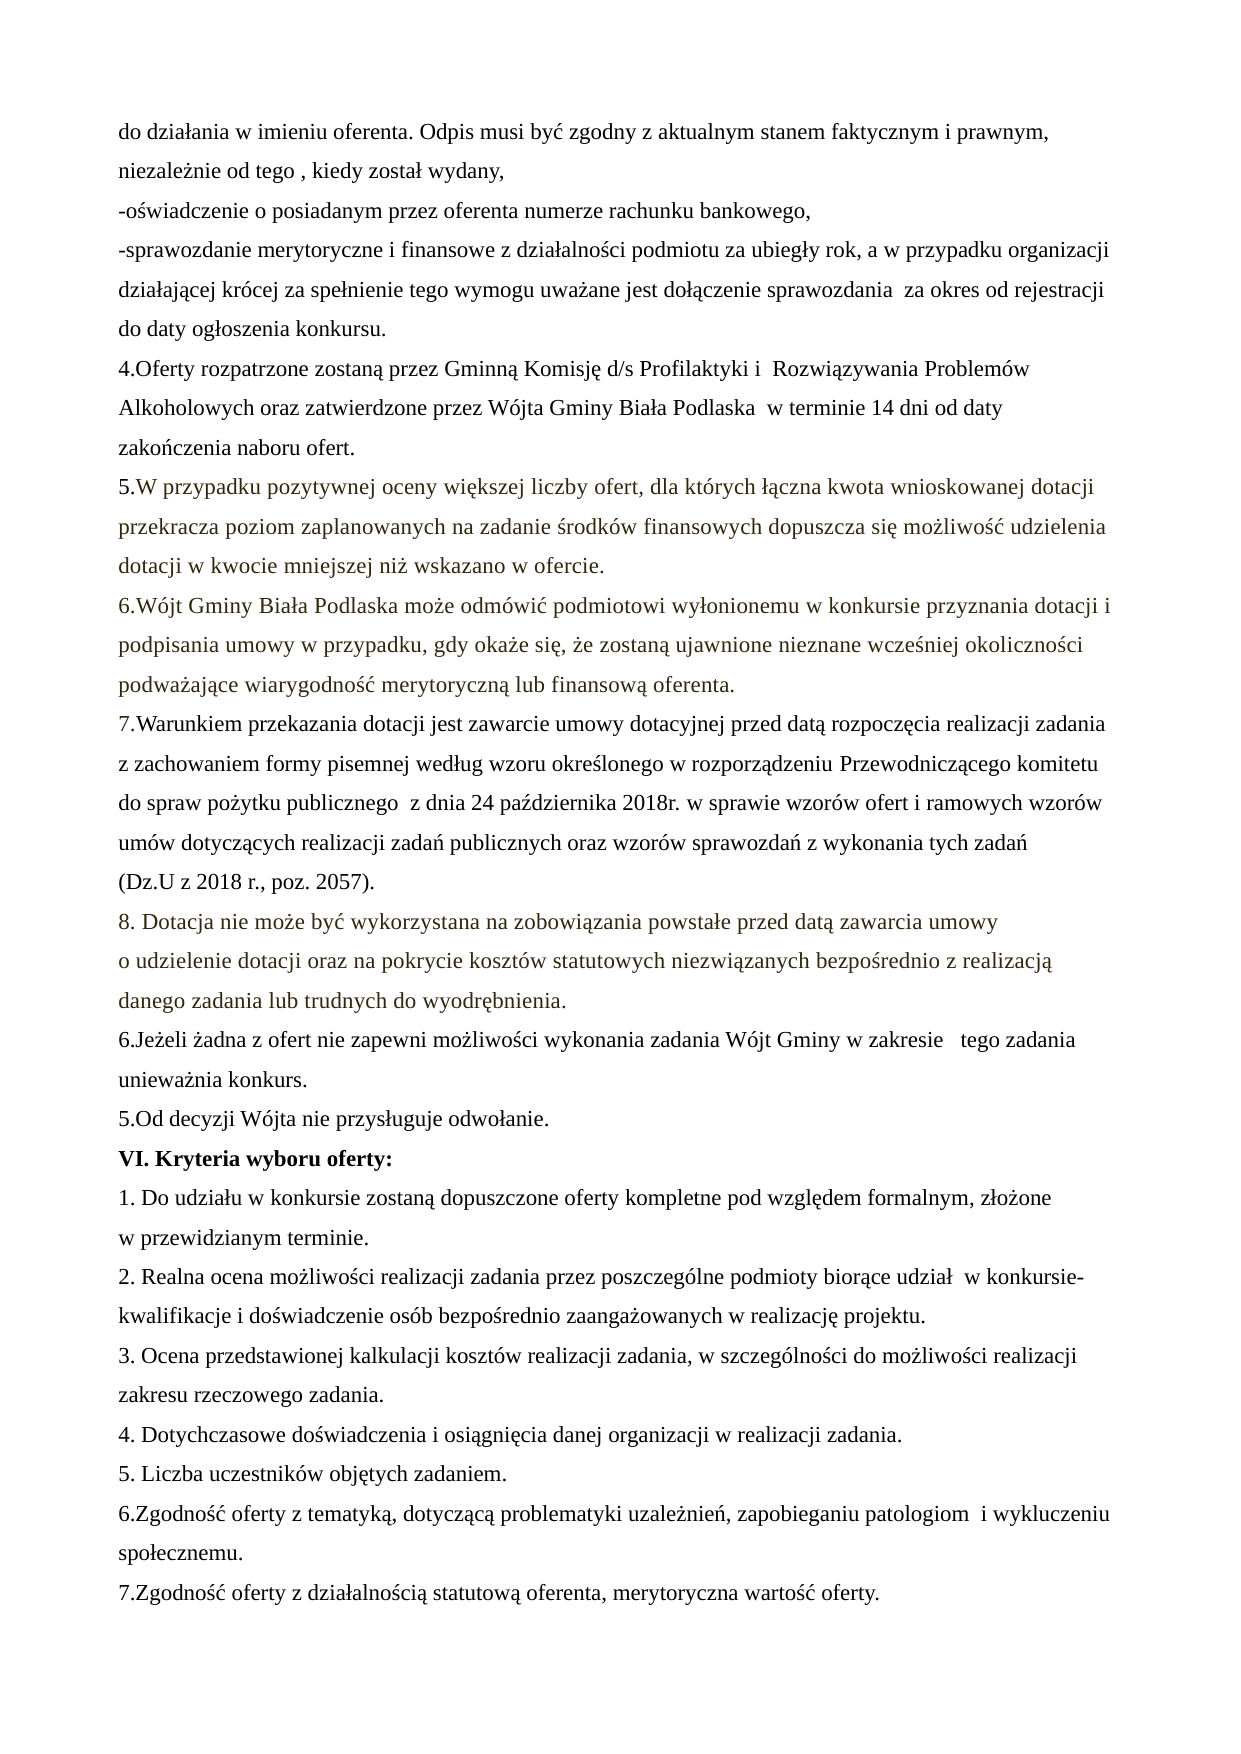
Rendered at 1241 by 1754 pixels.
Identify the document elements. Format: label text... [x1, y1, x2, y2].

text 6.Zgodność oferty z tematyką, dotyczącą problematyki uzależnień, zapobieganiu patologiom i wykluczeniu społecznemu. [118, 1500, 1122, 1566]
text 2. Realna ocena możliwości realizacji zadania przez poszczególne podmioty biorące udział w konkursie-kwalifikacje i doświadczenie osób bezpośrednio zaangażowanych w realizację projektu. [118, 1263, 1122, 1329]
text do działania w imieniu oferenta. Odpis musi być zgodny z aktualnym stanem faktycznym i prawnym, niezależnie od tego , kiedy został wydany, [118, 118, 1122, 184]
text 1. Do udziału w konkursie zostaną dopuszczone oferty kompletne pod względem formalnym, złożone w przewidzianym terminie. [118, 1184, 1122, 1250]
text 3. Ocena przedstawionej kalkulacji kosztów realizacji zadania, w szczególności do możliwości realizacji zakresu rzeczowego zadania. [118, 1342, 1122, 1408]
text 6.Jeżeli żadna z ofert nie zapewni możliwości wykonania zadania Wójt Gminy w zakresie tego zadania unieważnia konkurs. [118, 1026, 1122, 1092]
text 5.Od decyzji Wójta nie przysługuje odwołanie. [118, 1105, 1122, 1131]
text -sprawozdanie merytoryczne i finansowe z działalności podmiotu za ubiegły rok, a w przypadku organizacji działającej krócej za spełnienie tego wymogu uważane jest dołączenie sprawozdania za okres od rejestracji do daty ogłoszenia konkursu. [118, 237, 1122, 342]
text 4. Dotychczasowe doświadczenia i osiągnięcia danej organizacji w realizacji zadania. [118, 1421, 1122, 1447]
text 7.Zgodność oferty z działalnością statutową oferenta, merytoryczna wartość oferty. [118, 1579, 1122, 1605]
text 4.Oferty rozpatrzone zostaną przez Gminną Komisję d/s Profilaktyki i Rozwiązywania Problemów Alkoholowych oraz zatwierdzone przez Wójta Gminy Biała Podlaska w terminie 14 dni od daty zakończenia naboru ofert. [118, 355, 1122, 460]
text 5.W przypadku pozytywnej oceny większej liczby ofert, dla których łączna kwota wnioskowanej dotacji przekracza poziom zaplanowanych na zadanie środków finansowych dopuszcza się możliwość udzielenia dotacji w kwocie mniejszej niż wskazano w ofercie. 6.Wójt Gminy Biała Podlaska może odmówić podmiotowi wyłonionemu w konkursie przyznania dotacji i podpisania umowy w przypadku, gdy okaże się, że zostaną ujawnione nieznane wcześniej okoliczności podważające wiarygodność merytoryczną lub finansową oferenta. 7.Warunkiem przekazania dotacji jest zawarcie umowy dotacyjnej przed datą rozpoczęcia realizacji zadania z zachowaniem formy pisemnej według wzoru określonego w rozporządzeniu Przewodniczącego komitetu do spraw pożytku publicznego z dnia 24 października 2018r. w sprawie wzorów ofert i ramowych wzorów umów dotyczących realizacji zadań publicznych oraz wzorów sprawozdań z wykonania tych zadań (Dz.U z 2018 r., poz. 2057). 8. Dotacja nie może być wykorzystana na zobowiązania powstałe przed datą zawarcia umowy o udzielenie dotacji oraz na pokrycie kosztów statutowych niezwiązanych bezpośrednio z realizacją danego zadania lub trudnych do wyodrębnienia. [118, 473, 1122, 1013]
text VI. Kryteria wyboru oferty: [118, 1144, 1122, 1171]
text -oświadczenie o posiadanym przez oferenta numerze rachunku bankowego, [118, 197, 1122, 223]
text 5. Liczba uczestników objętych zadaniem. [118, 1460, 1122, 1487]
